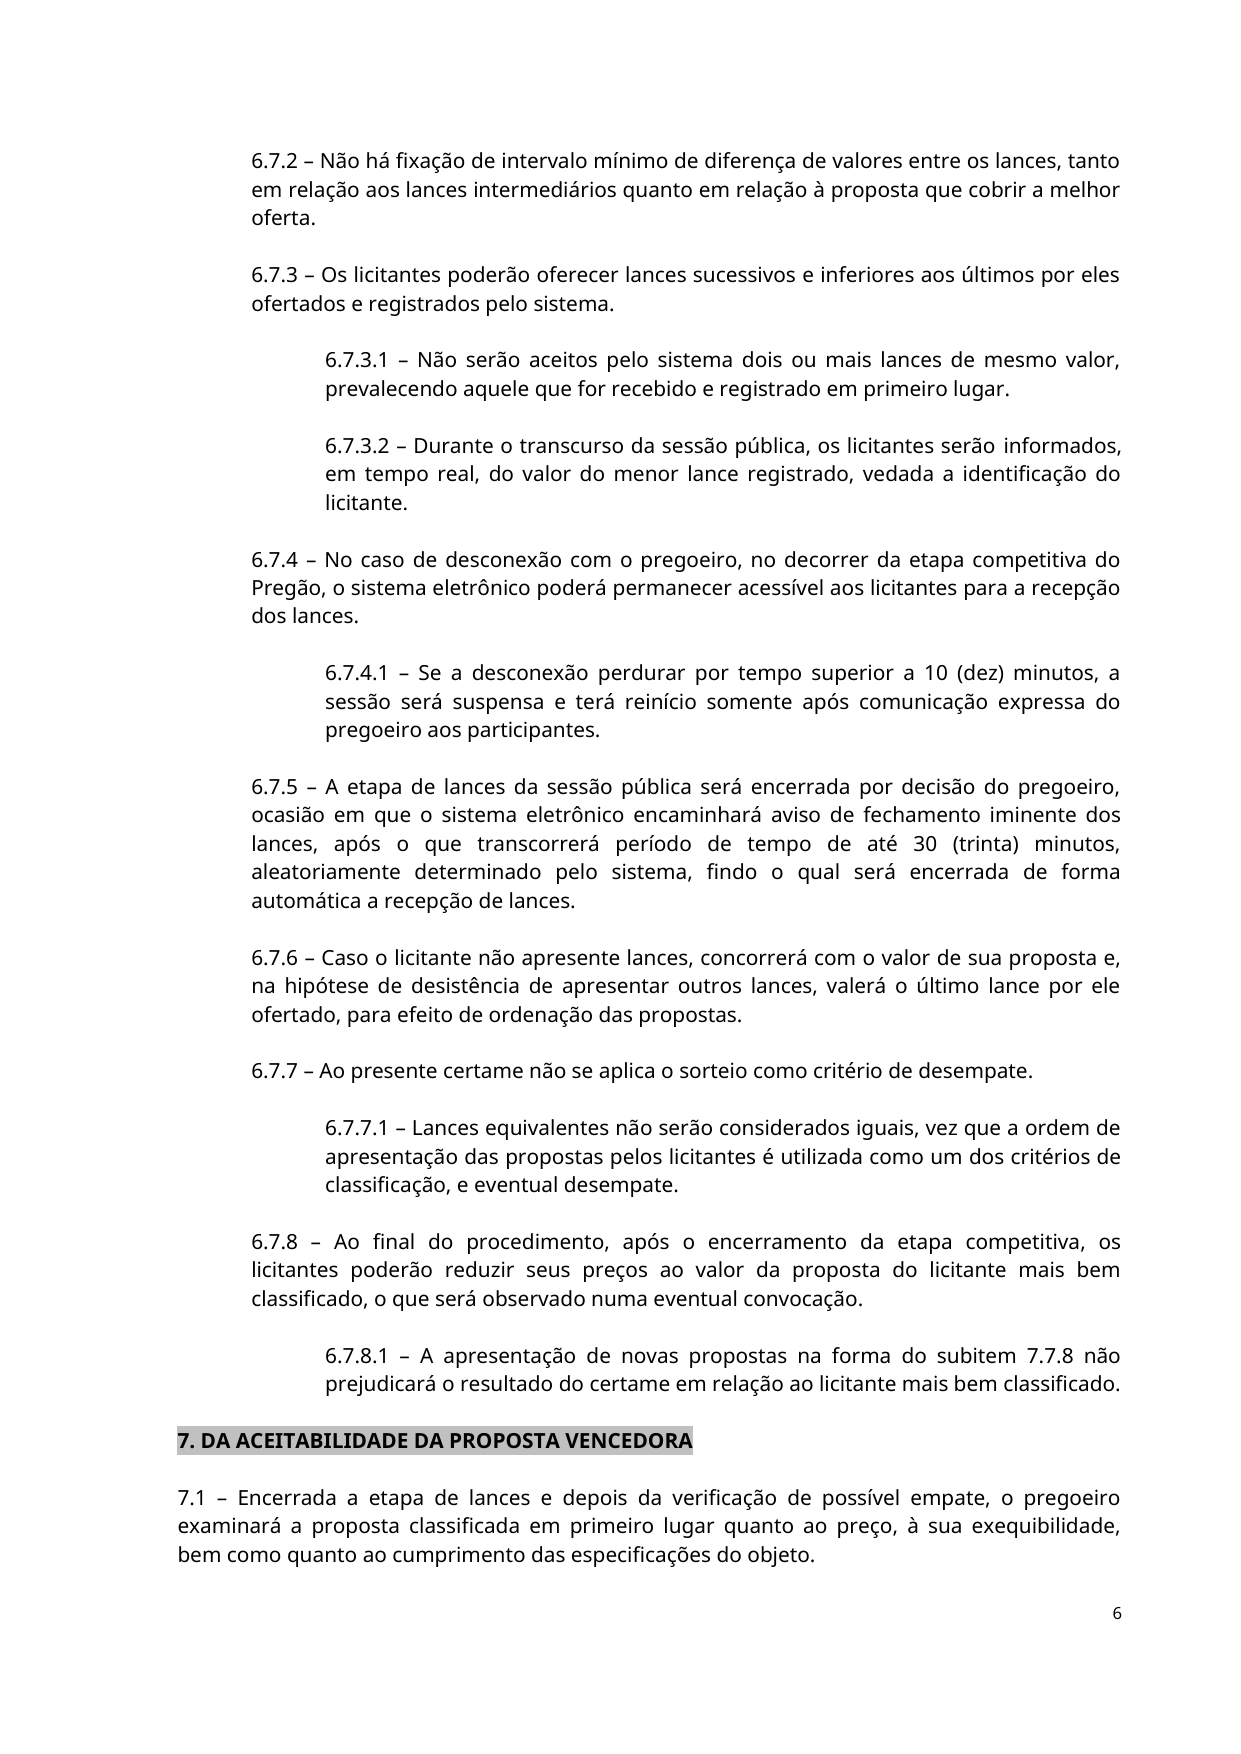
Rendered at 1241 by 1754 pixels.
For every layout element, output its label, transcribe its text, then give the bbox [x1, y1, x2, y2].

list 6.7.2 – Não há fixação de intervalo mínimo de diferença de valores entre os lances, tanto em relação aos lances intermediários quanto em relação à proposta que cobrir a melhor oferta. [251, 147, 1122, 232]
text 6.7.8 – Ao final do procedimento, após o encerramento da etapa competitiva, os licitantes poderão reduzir seus preços ao valor da proposta do licitante mais bem classificado, o que será observado numa eventual convocação. [251, 1227, 1122, 1312]
text 6.7.4.1 – Se a desconexão perdurar por tempo superior a 10 (dez) minutos, a sessão será suspensa e terá reinício somente após comunicação expressa do pregoeiro aos participantes. [325, 658, 1122, 744]
text 7. DA ACEITABILIDADE DA PROPOSTA VENCEDORA [177, 1426, 1122, 1455]
text 7.1 – Encerrada a etapa de lances e depois da verificação de possível empate, o pregoeiro examinará a proposta classificada em primeiro lugar quanto ao preço, à sua exequibilidade, bem como quanto ao cumprimento das especificações do objeto. [177, 1483, 1122, 1568]
text 6.7.6 – Caso o licitante não apresente lances, concorrerá com o valor de sua proposta e, na hipótese de desistência de apresentar outros lances, valerá o último lance por ele ofertado, para efeito de ordenação das propostas. [251, 943, 1122, 1028]
text 6.7.8.1 – A apresentação de novas propostas na forma do subitem 7.7.8 não prejudicará o resultado do certame em relação ao licitante mais bem classificado. [325, 1341, 1122, 1398]
text 6.7.4 – No caso de desconexão com o pregoeiro, no decorrer da etapa competitiva do Pregão, o sistema eletrônico poderá permanecer acessível aos licitantes para a recepção dos lances. [251, 545, 1122, 630]
list 6.7.3 – Os licitantes poderão oferecer lances sucessivos e inferiores aos últimos por eles ofertados e registrados pelo sistema. [251, 260, 1122, 317]
text 6.7.3.1 – Não serão aceitos pelo sistema dois ou mais lances de mesmo valor, prevalecendo aquele que for recebido e registrado em primeiro lugar. [325, 346, 1122, 402]
text 6.7.3.2 – Durante o transcurso da sessão pública, os licitantes serão informados, em tempo real, do valor do menor lance registrado, vedada a identificação do licitante. [325, 431, 1122, 516]
text 6.7.7.1 – Lances equivalentes não serão considerados iguais, vez que a ordem de apresentação das propostas pelos licitantes é utilizada como um dos critérios de classificação, e eventual desempate. [325, 1113, 1122, 1199]
text 6.7.7 – Ao presente certame não se aplica o sorteio como critério de desempate. [251, 1057, 1122, 1085]
text 6.7.5 – A etapa de lances da sessão pública será encerrada por decisão do pregoeiro, ocasião em que o sistema eletrônico encaminhará aviso de fechamento iminente dos lances, após o que transcorrerá período de tempo de até 30 (trinta) minutos, aleatoriamente determinado pelo sistema, findo o qual será encerrada de forma automática a recepção de lances. [251, 772, 1122, 914]
